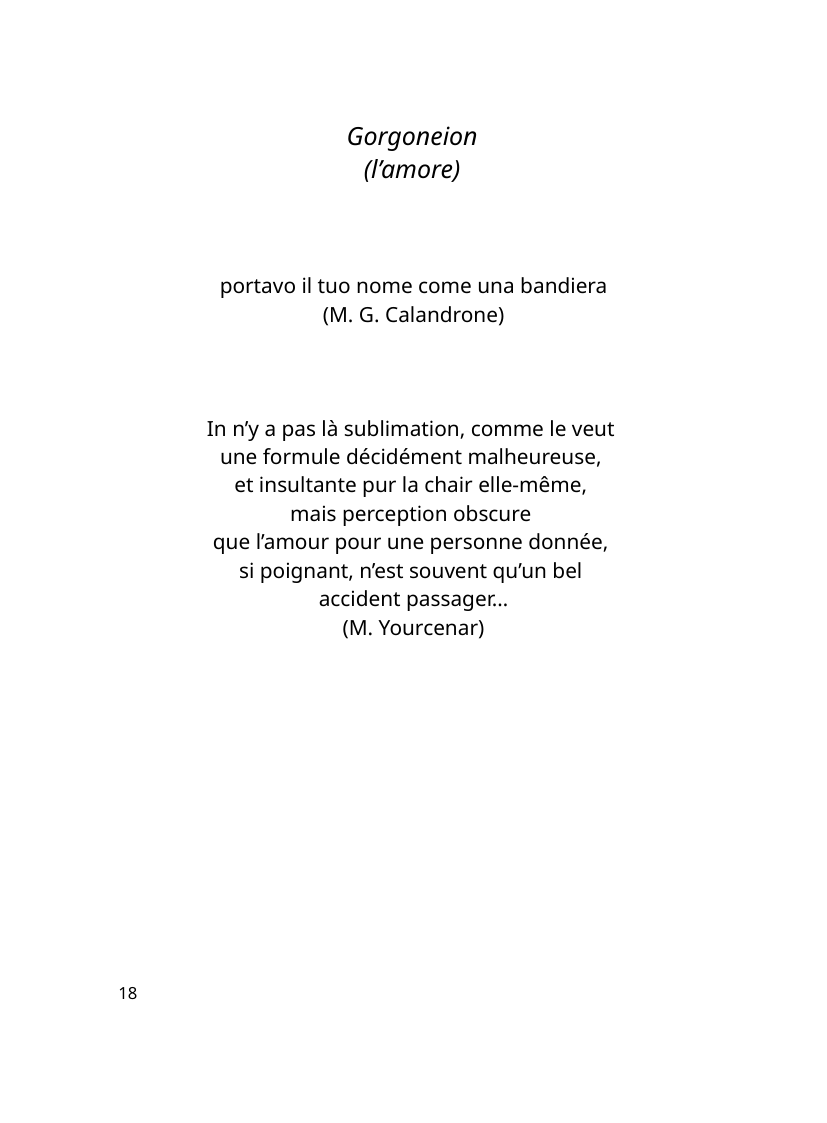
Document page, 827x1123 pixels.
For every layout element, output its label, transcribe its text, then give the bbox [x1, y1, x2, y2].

text portavo il tuo nome come una bandiera [118, 272, 709, 300]
text et insultante pur la chair elle-même, [118, 471, 709, 499]
text que l’amour pour une personne donnée, [118, 527, 709, 556]
text une formule décidément malheureuse, [118, 442, 709, 471]
text Gorgoneion [118, 118, 709, 152]
text (M. G. Calandrone) [118, 300, 709, 328]
text accident passager… [118, 584, 709, 613]
text (l’amore) [118, 152, 709, 186]
text mais perception obscure [118, 499, 709, 527]
text In n’y a pas là sublimation, comme le veut [118, 414, 709, 442]
text si poignant, n’est souvent qu’un bel [118, 556, 709, 584]
text (M. Yourcenar) [118, 613, 709, 641]
